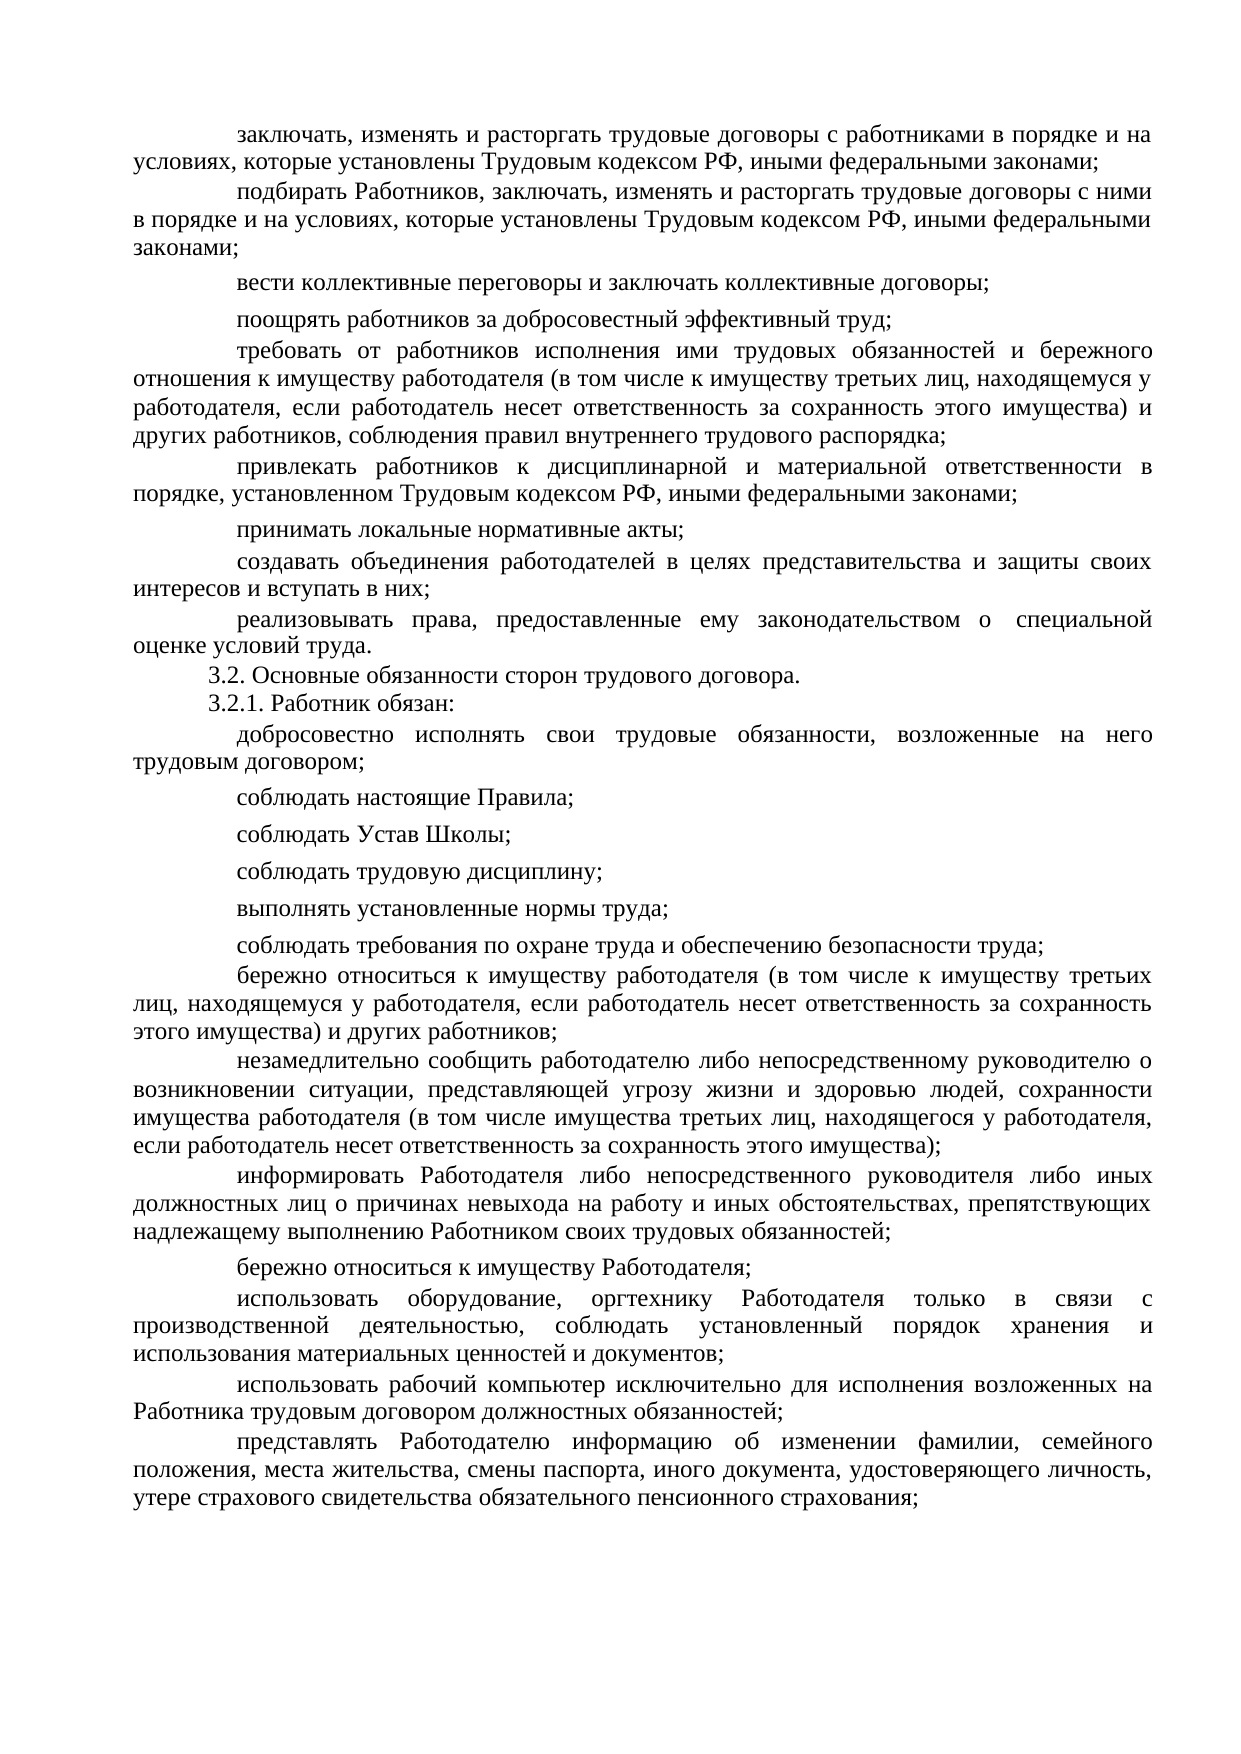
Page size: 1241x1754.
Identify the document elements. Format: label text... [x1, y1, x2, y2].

list соблюдать настоящие Правила; [208, 775, 1203, 813]
list привлекать работников к дисциплинарной и материальной ответственности в порядке, установленном Трудовым кодексом РФ, иными федеральными законами; [133, 451, 1153, 506]
list незамедлительно сообщить работодателю либо непосредственному руководителю о возникновении ситуации, представляющей угрозу жизни и здоровью людей, сохранности имущества работодателя (в том числе имущества третьих лиц, находящегося у работодателя, если работодатель несет ответственность за сохранность этого имущества); [133, 1046, 1153, 1159]
list информировать Работодателя либо непосредственного руководителя либо иных должностных лиц о причинах невыхода на работу и иных обстоятельствах, препятствующих надлежащему выполнению Работником своих трудовых обязанностей; [133, 1160, 1153, 1245]
list использовать рабочий компьютер исключительно для исполнения возложенных на Работника трудовым договором должностных обязанностей; [133, 1369, 1153, 1425]
list вести коллективные переговоры и заключать коллективные договоры; [208, 261, 1203, 298]
list реализовывать права, предоставленные ему законодательством о специальной оценке условий труда. [133, 604, 1153, 659]
list заключать, изменять и расторгать трудовые договоры с работниками в порядке и на условиях, которые установлены Трудовым кодексом РФ, иными федеральными законами; [133, 119, 1153, 175]
list соблюдать трудовую дисциплину; [208, 850, 1203, 887]
list соблюдать требования по охране труда и обеспечению безопасности труда; [208, 923, 1203, 960]
list бережно относиться к имуществу работодателя (в том числе к имуществу третьих лиц, находящемуся у работодателя, если работодатель несет ответственность за сохранность этого имущества) и других работников; [133, 961, 1153, 1044]
list представлять Работодателю информацию об изменении фамилии, семейного положения, места жительства, смены паспорта, иного документа, удостоверяющего личность, утере страхового свидетельства обязательного пенсионного страхования; [133, 1426, 1153, 1510]
list соблюдать Устав Школы; [208, 813, 1203, 850]
list выполнять установленные нормы труда; [208, 887, 1203, 923]
list поощрять работников за добросовестный эффективный труд; [208, 298, 1203, 335]
list Основные обязанности сторон трудового договора. [208, 660, 1203, 688]
list бережно относиться к имуществу Работодателя; [208, 1245, 1203, 1283]
list использовать оборудование, оргтехнику Работодателя только в связи с производственной деятельностью, соблюдать установленный порядок хранения и использования материальных ценностей и документов; [133, 1283, 1153, 1367]
list требовать от работников исполнения ими трудовых обязанностей и бережного отношения к имуществу работодателя (в том числе к имуществу третьих лиц, находящемуся у работодателя, если работодатель несет ответственность за сохранность этого имущества) и других работников, соблюдения правил внутреннего трудового распорядка; [133, 335, 1153, 449]
list принимать локальные нормативные акты; [208, 507, 1203, 544]
list добросовестно исполнять свои трудовые обязанности, возложенные на него трудовым договором; [133, 719, 1153, 775]
list подбирать Работников, заключать, изменять и расторгать трудовые договоры с ними в порядке и на условиях, которые установлены Трудовым кодексом РФ, иными федеральными законами; [133, 176, 1153, 260]
list создавать объединения работодателей в целях представительства и защиты своих интересов и вступать в них; [133, 546, 1153, 601]
list Работник обязан: [208, 688, 1203, 717]
